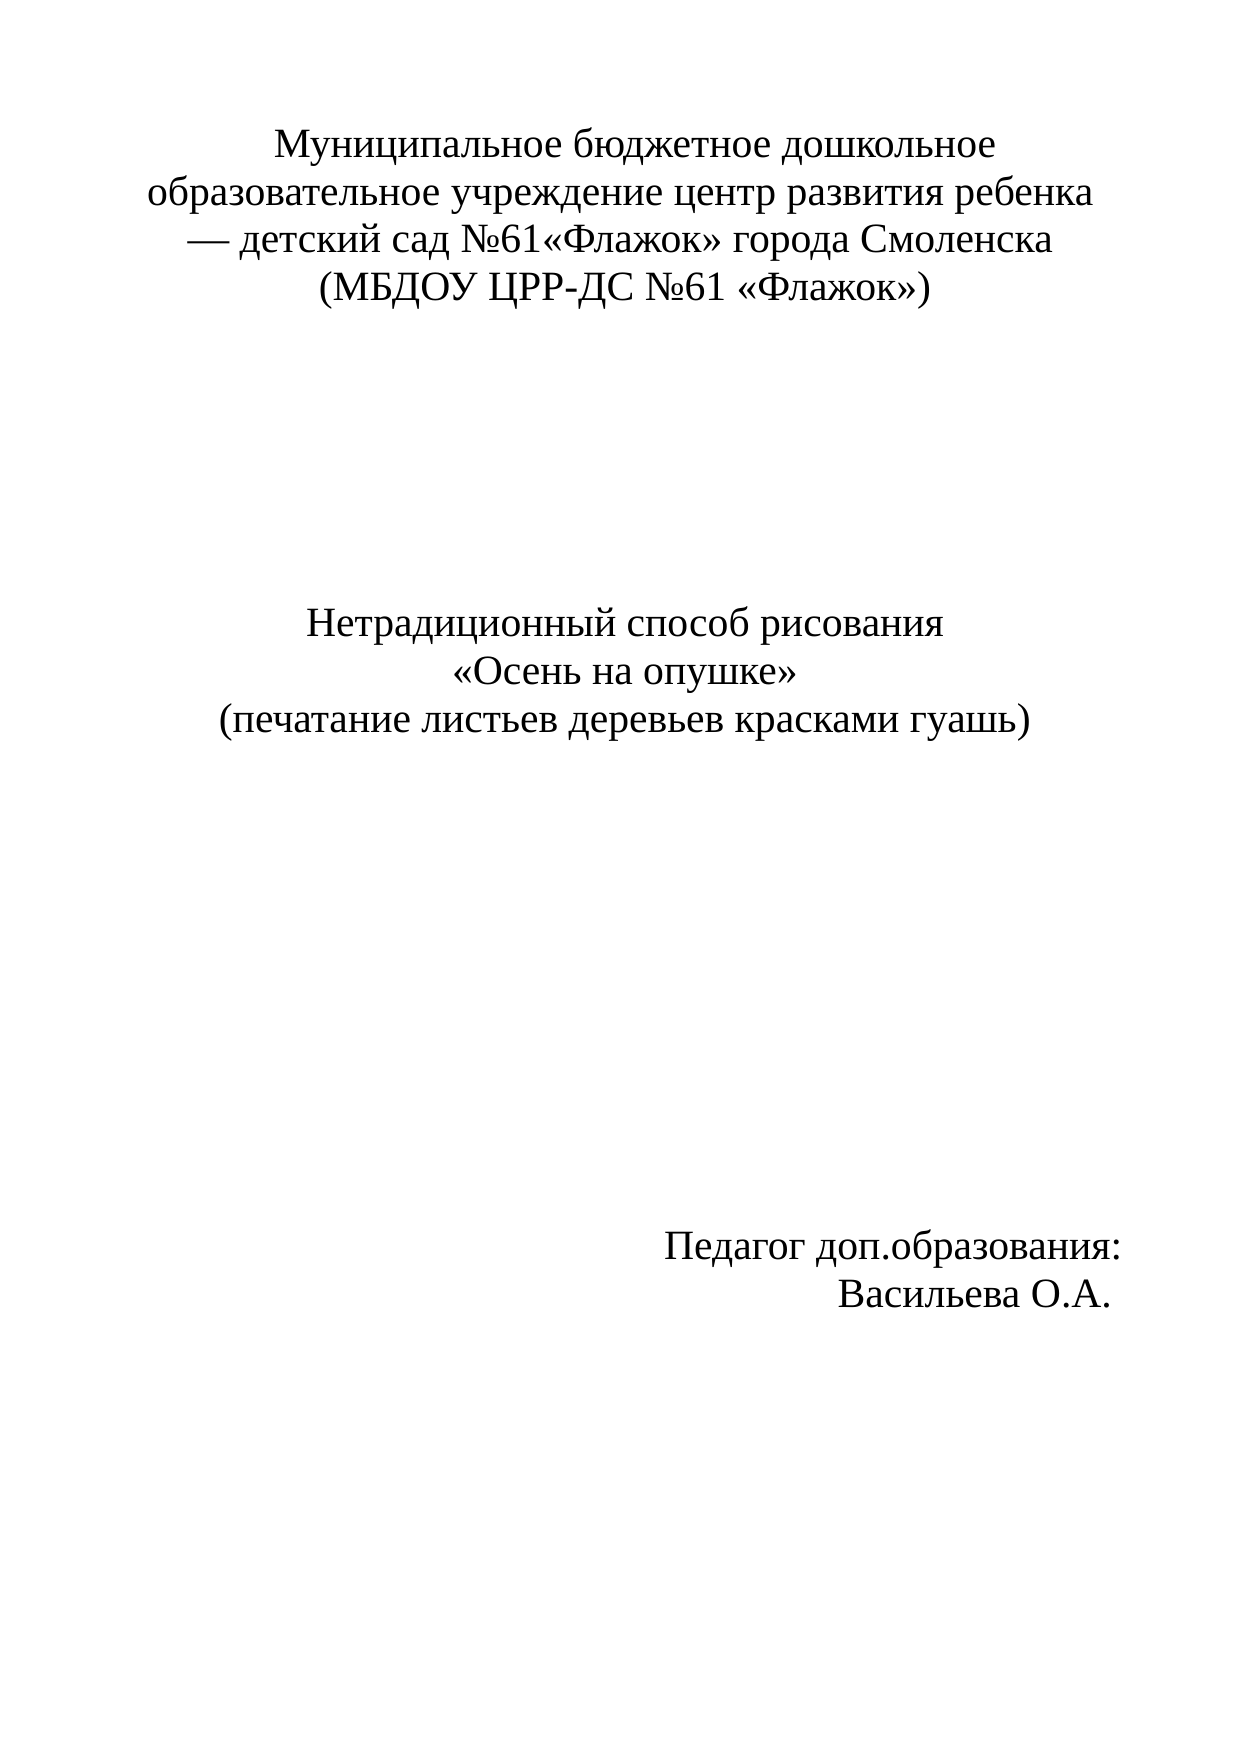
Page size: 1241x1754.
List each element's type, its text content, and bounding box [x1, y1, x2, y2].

text «Осень на опушке» [118, 645, 1122, 693]
text Нетрадиционный способ рисования [118, 597, 1122, 645]
text Педагог доп.образования: [118, 1220, 1122, 1268]
text (печатание листьев деревьев красками гуашь) [118, 693, 1122, 741]
text Муниципальное бюджетное дошкольное образовательное учреждение центр развития ребенка — детский сад №61«Флажок» города Смоленска [118, 118, 1122, 262]
text (МБДОУ ЦРР-ДС №61 «Флажок») [118, 262, 1122, 310]
text Васильева О.А. [118, 1268, 1122, 1316]
